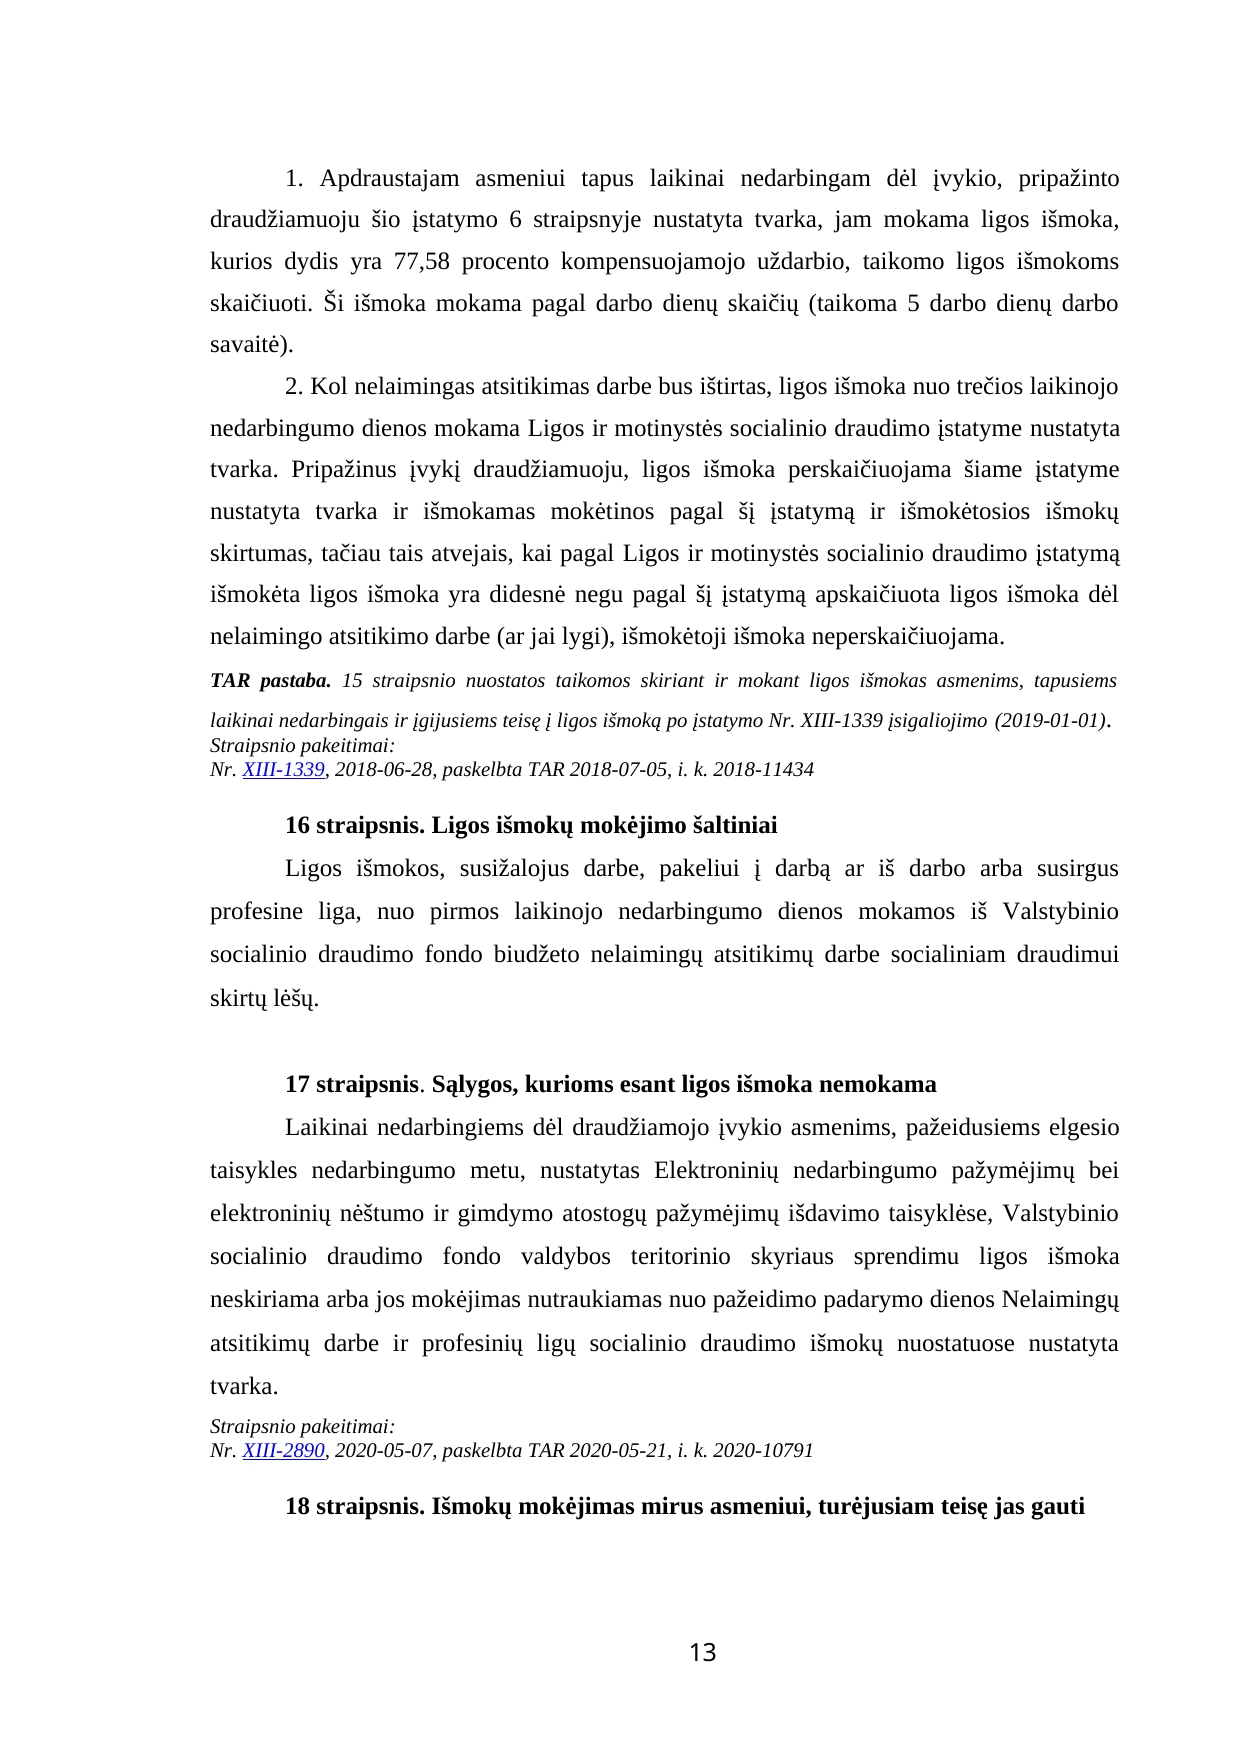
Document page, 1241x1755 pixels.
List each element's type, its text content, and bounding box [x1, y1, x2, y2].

text Straipsnio pakeitimai: [210, 1414, 1120, 1438]
text Ligos išmokos, susižalojus darbe, pakeliui į darbą ar iš darbo arba susirgus profesine liga, nuo pirmos laikinojo nedarbingumo dienos mokamos iš Valstybinio socialinio draudimo fondo biudžeto nelaimingų atsitikimų darbe socialiniam draudimui skirtų lėšų. [210, 853, 1120, 1011]
text Straipsnio pakeitimai: [210, 733, 1120, 757]
text 2. Kol nelaimingas atsitikimas darbe bus ištirtas, ligos išmoka nuo trečios laikinojo nedarbingumo dienos mokama Ligos ir motinystės socialinio draudimo įstatyme nustatyta tvarka. Pripažinus įvykį draudžiamuoju, ligos išmoka perskaičiuojama šiame įstatyme nustatyta tvarka ir išmokamas mokėtinos pagal šį įstatymą ir išmokėtosios išmokų skirtumas, tačiau tais atvejais, kai pagal Ligos ir motinystės socialinio draudimo įstatymą išmokėta ligos išmoka yra didesnė negu pagal šį įstatymą apskaičiuota ligos išmoka dėl nelaimingo atsitikimo darbe (ar jai lygi), išmokėtoji išmoka neperskaičiuojama. [210, 358, 1120, 650]
text Laikinai nedarbingiems dėl draudžiamojo įvykio asmenims, pažeidusiems elgesio taisykles nedarbingumo metu, nustatytas Elektroninių nedarbingumo pažymėjimų bei elektroninių nėštumo ir gimdymo atostogų pažymėjimų išdavimo taisyklėse, Valstybinio socialinio draudimo fondo valdybos teritorinio skyriaus sprendimu ligos išmoka neskiriama arba jos mokėjimas nutraukiamas nuo pažeidimo padarymo dienos Nelaimingų atsitikimų darbe ir profesinių ligų socialinio draudimo išmokų nuostatuose nustatyta tvarka. [210, 1112, 1120, 1399]
text 17 straipsnis. Sąlygos, kurioms esant ligos išmoka nemokama [210, 1069, 1120, 1098]
text 1. Apdraustajam asmeniui tapus laikinai nedarbingam dėl įvykio, pripažinto draudžiamuoju šio įstatymo 6 straipsnyje nustatyta tvarka, jam mokama ligos išmoka, kurios dydis yra 77,58 procento kompensuojamojo uždarbio, taikomo ligos išmokoms skaičiuoti. Ši išmoka mokama pagal darbo dienų skaičių (taikoma 5 darbo dienų darbo savaitė). [210, 150, 1120, 358]
text 16 straipsnis. Ligos išmokų mokėjimo šaltiniai [210, 810, 1120, 839]
text Nr. XIII-1339, 2018-06-28, paskelbta TAR 2018-07-05, i. k. 2018-11434 [210, 757, 1120, 781]
text 18 straipsnis. Išmokų mokėjimas mirus asmeniui, turėjusiam teisę jas gauti [210, 1491, 1120, 1519]
text Nr. XIII-2890, 2020-05-07, paskelbta TAR 2020-05-21, i. k. 2020-10791 [210, 1438, 1120, 1462]
text TAR pastaba. 15 straipsnio nuostatos taikomos skiriant ir mokant ligos išmokas asmenims, tapusiems laikinai nedarbingais ir įgijusiems teisę į ligos išmoką po įstatymo Nr. XIII-1339 įsigaliojimo (2019-01-01). [210, 650, 1120, 733]
